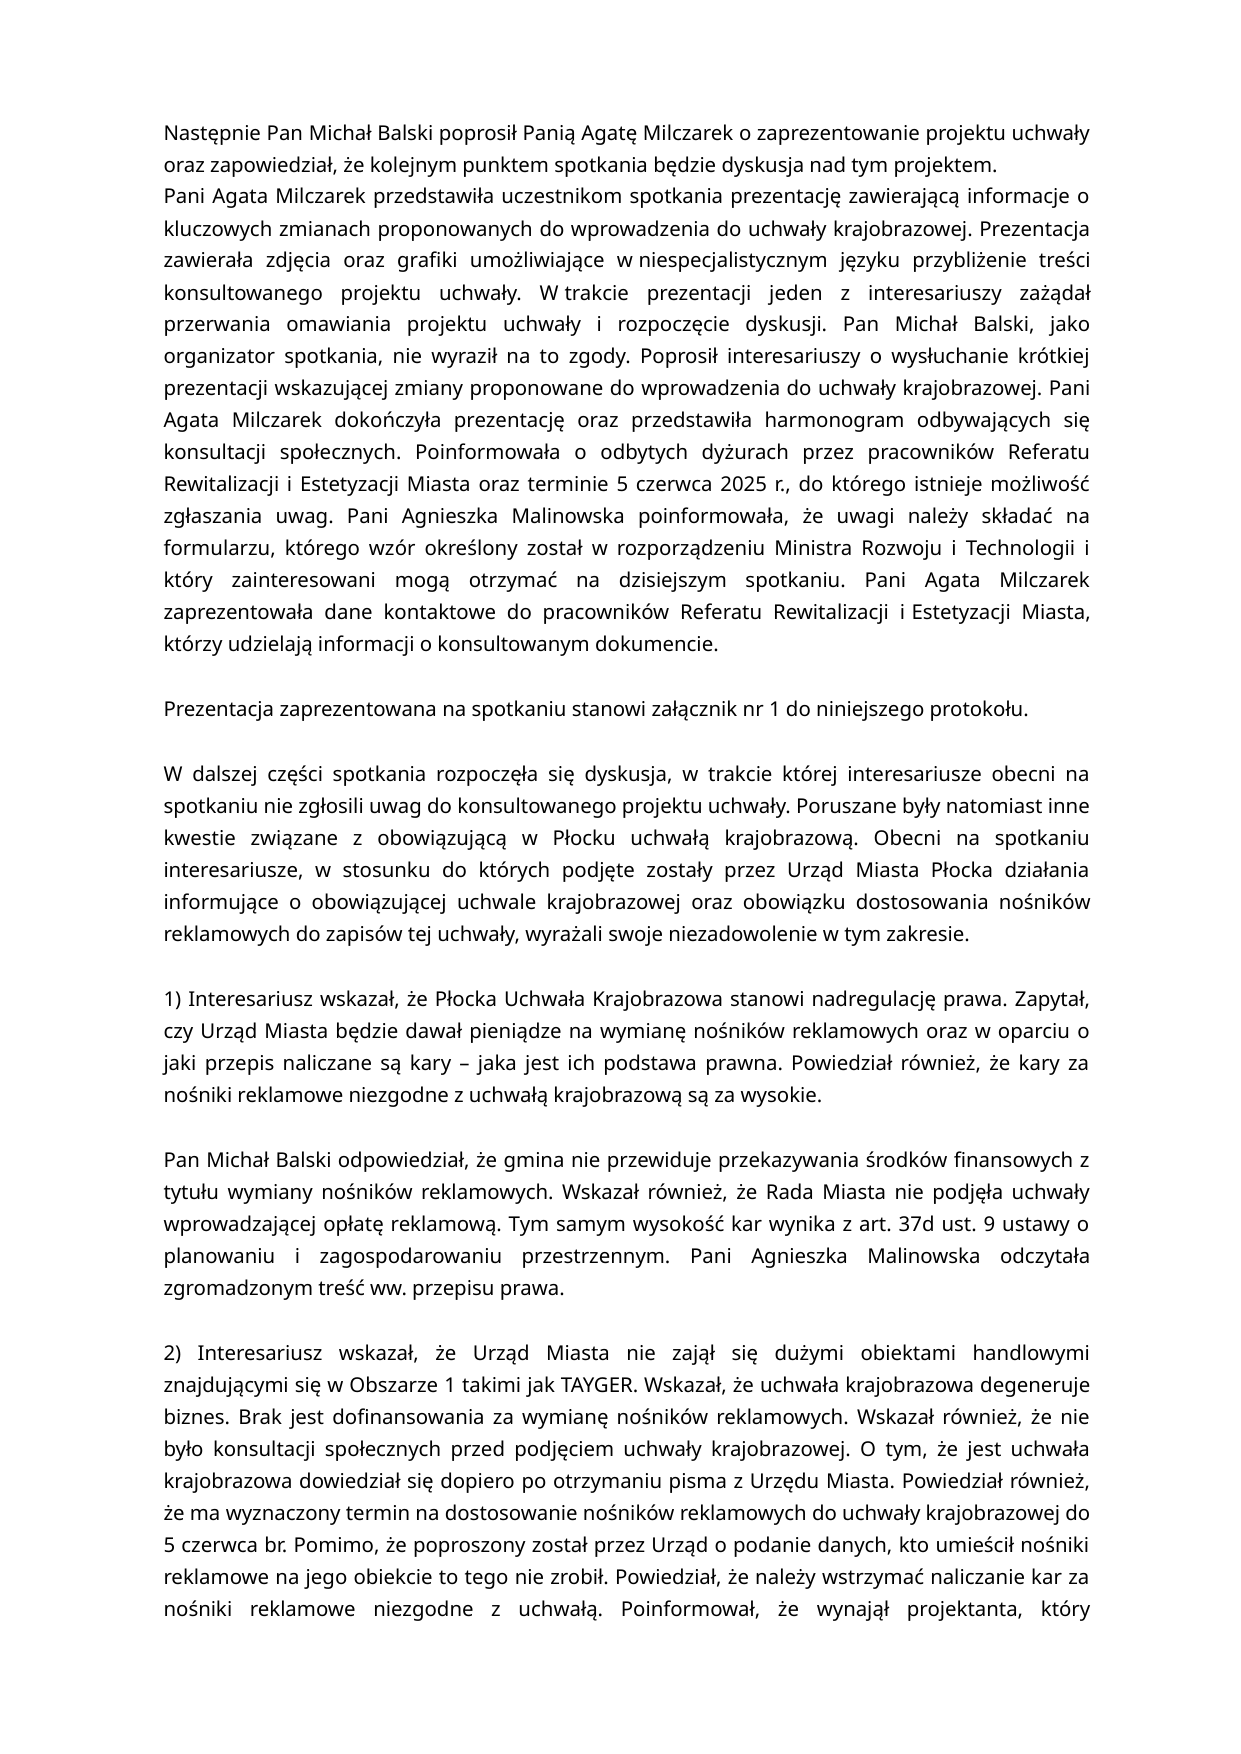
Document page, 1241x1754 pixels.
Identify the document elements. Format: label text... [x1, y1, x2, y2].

text Pani Agata Milczarek przedstawiła uczestnikom spotkania prezentację zawierającą informacje o kluczowych zmianach proponowanych do wprowadzenia do uchwały krajobrazowej. Prezentacja zawierała zdjęcia oraz grafiki umożliwiające w niespecjalistycznym języku przybliżenie treści konsultowanego projektu uchwały. W trakcie prezentacji jeden z interesariuszy zażądał przerwania omawiania projektu uchwały i rozpoczęcie dyskusji. Pan Michał Balski, jako organizator spotkania, nie wyraził na to zgody. Poprosił interesariuszy o wysłuchanie krótkiej prezentacji wskazującej zmiany proponowane do wprowadzenia do uchwały krajobrazowej. Pani Agata Milczarek dokończyła prezentację oraz przedstawiła harmonogram odbywających się konsultacji społecznych. Poinformowała o odbytych dyżurach przez pracowników Referatu Rewitalizacji i Estetyzacji Miasta oraz terminie 5 czerwca 2025 r., do którego istnieje możliwość zgłaszania uwag. Pani Agnieszka Malinowska poinformowała, że uwagi należy składać na formularzu, którego wzór określony został w rozporządzeniu Ministra Rozwoju i Technologii i który zainteresowani mogą otrzymać na dzisiejszym spotkaniu. Pani Agata Milczarek zaprezentowała dane kontaktowe do pracowników Referatu Rewitalizacji i Estetyzacji Miasta, którzy udzielają informacji o konsultowanym dokumencie. [163, 182, 1091, 658]
text 2) Interesariusz wskazał, że Urząd Miasta nie zajął się dużymi obiektami handlowymi znajdującymi się w Obszarze 1 takimi jak TAYGER. Wskazał, że uchwała krajobrazowa degeneruje biznes. Brak jest dofinansowania za wymianę nośników reklamowych. Wskazał również, że nie było konsultacji społecznych przed podjęciem uchwały krajobrazowej. O tym, że jest uchwała krajobrazowa dowiedział się dopiero po otrzymaniu pisma z Urzędu Miasta. Powiedział również, że ma wyznaczony termin na dostosowanie nośników reklamowych do uchwały krajobrazowej do 5 czerwca br. Pomimo, że poproszony został przez Urząd o podanie danych, kto umieścił nośniki reklamowe na jego obiekcie to tego nie zrobił. Powiedział, że należy wstrzymać naliczanie kar za nośniki reklamowe niezgodne z uchwałą. Poinformował, że wynajął projektanta, który [163, 1338, 1091, 1622]
text Prezentacja zaprezentowana na spotkaniu stanowi załącznik nr 1 do niniejszego protokołu. [163, 695, 1091, 723]
text Następnie Pan Michał Balski poprosił Panią Agatę Milczarek o zaprezentowanie projektu uchwały oraz zapowiedział, że kolejnym punktem spotkania będzie dyskusja nad tym projektem. [163, 118, 1091, 178]
text W dalszej części spotkania rozpoczęła się dyskusja, w trakcie której interesariusze obecni na spotkaniu nie zgłosili uwag do konsultowanego projektu uchwały. Poruszane były natomiast inne kwestie związane z obowiązującą w Płocku uchwałą krajobrazową. Obecni na spotkaniu interesariusze, w stosunku do których podjęte zostały przez Urząd Miasta Płocka działania informujące o obowiązującej uchwale krajobrazowej oraz obowiązku dostosowania nośników reklamowych do zapisów tej uchwały, wyrażali swoje niezadowolenie w tym zakresie. [163, 760, 1091, 947]
text 1) Interesariusz wskazał, że Płocka Uchwała Krajobrazowa stanowi nadregulację prawa. Zapytał, czy Urząd Miasta będzie dawał pieniądze na wymianę nośników reklamowych oraz w oparciu o jaki przepis naliczane są kary – jaka jest ich podstawa prawna. Powiedział również, że kary za nośniki reklamowe niezgodne z uchwałą krajobrazową są za wysokie. [163, 985, 1091, 1108]
text Pan Michał Balski odpowiedział, że gmina nie przewiduje przekazywania środków finansowych z tytułu wymiany nośników reklamowych. Wskazał również, że Rada Miasta nie podjęła uchwały wprowadzającej opłatę reklamową. Tym samym wysokość kar wynika z art. 37d ust. 9 ustawy o planowaniu i zagospodarowaniu przestrzennym. Pani Agnieszka Malinowska odczytała zgromadzonym treść ww. przepisu prawa. [163, 1146, 1091, 1301]
